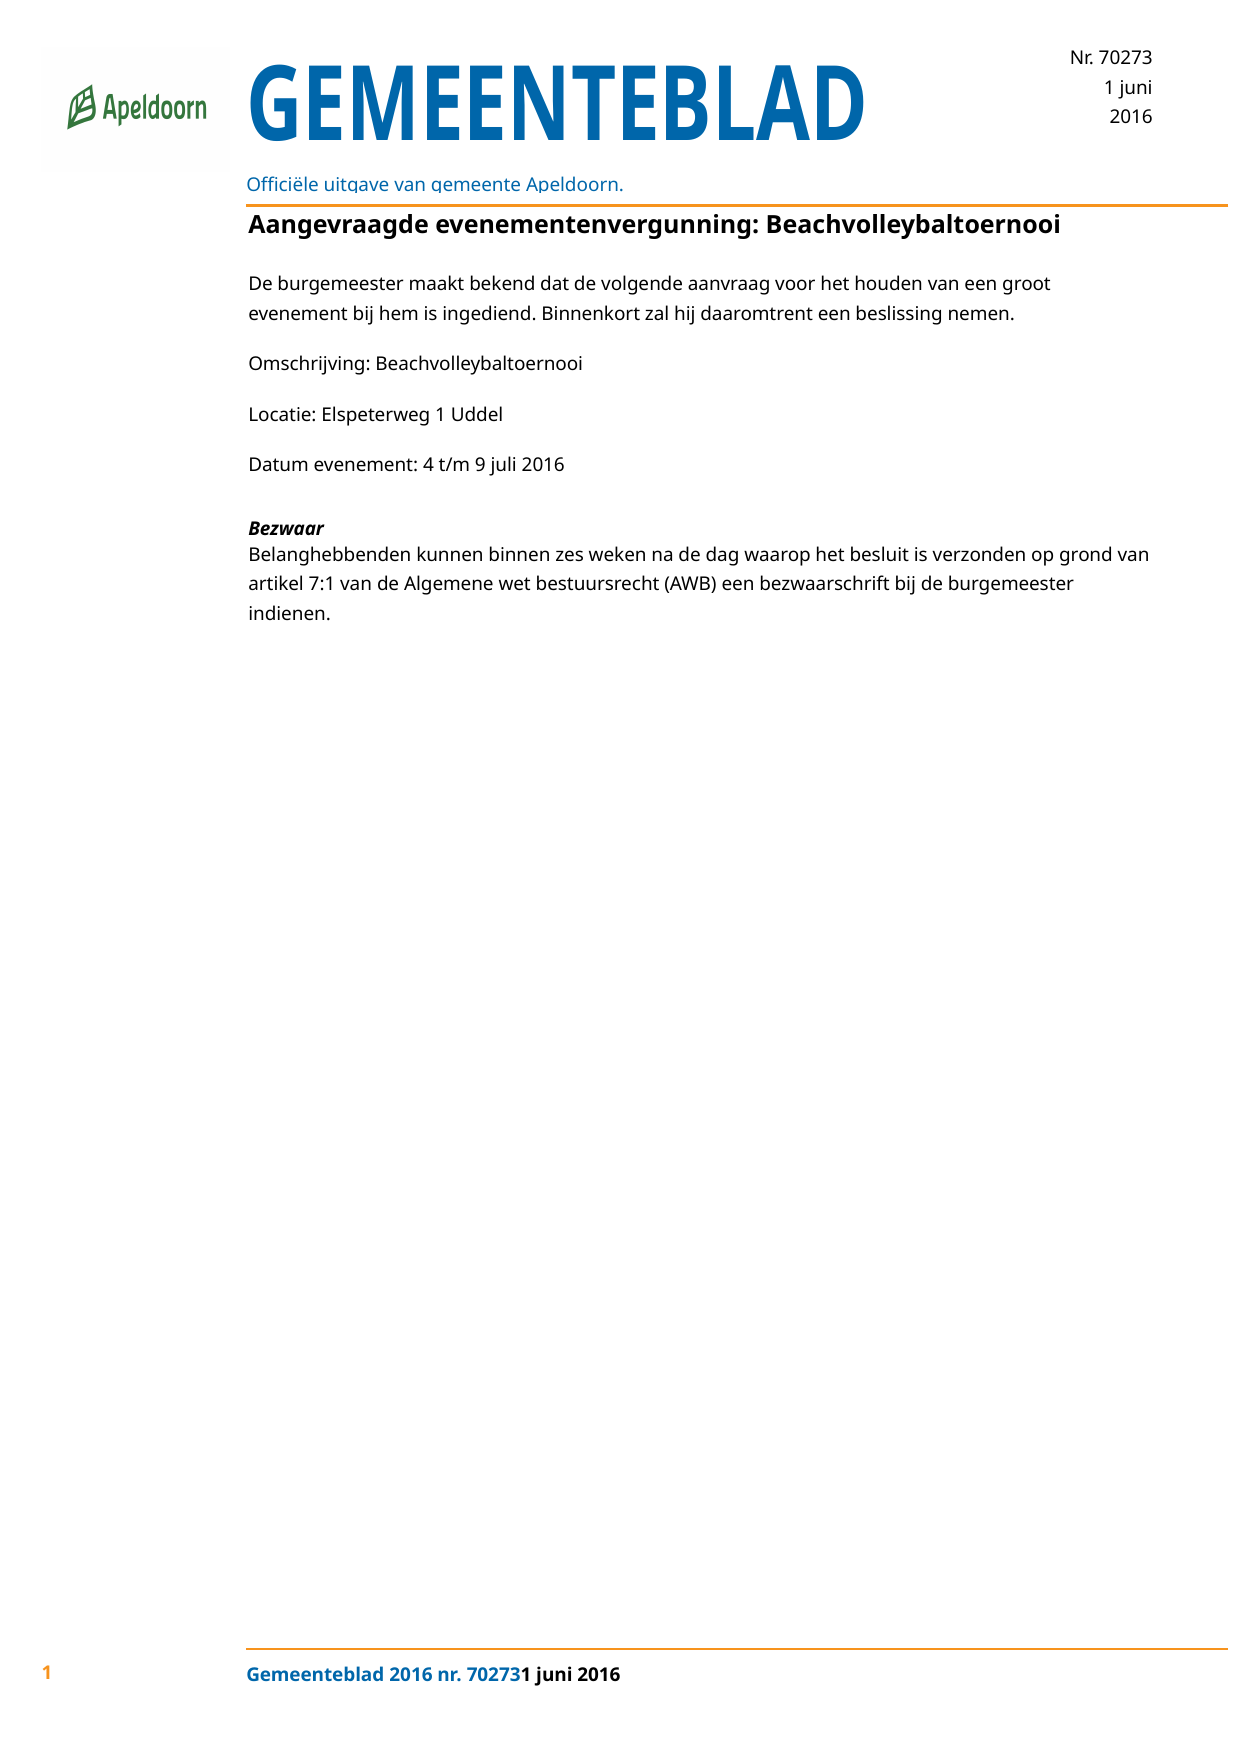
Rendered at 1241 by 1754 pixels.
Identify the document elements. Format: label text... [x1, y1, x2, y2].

text Datum evenement: 4 t/m 9 juli 2016 [248, 451, 1152, 477]
text Belanghebbenden kunnen binnen zes weken na de dag waarop het besluit is verzonden op grond van artikel 7:1 van de Algemene wet bestuursrecht (AWB) een bezwaarschrift bij de burgemeester indienen. [248, 541, 1152, 626]
text Locatie: Elspeterweg 1 Uddel [248, 401, 1152, 426]
picture [41, 47, 231, 172]
text Aangevraagde evenementenvergunning: Beachvolleybaltoernooi [248, 207, 1152, 241]
text Bezwaar [248, 515, 1152, 541]
text Omschrijving: Beachvolleybaltoernooi [248, 350, 1152, 376]
text De burgemeester maakt bekend dat de volgende aanvraag voor het houden van een groot evenement bij hem is ingediend. Binnenkort zal hij daaromtrent een beslissing nemen. [248, 270, 1152, 326]
